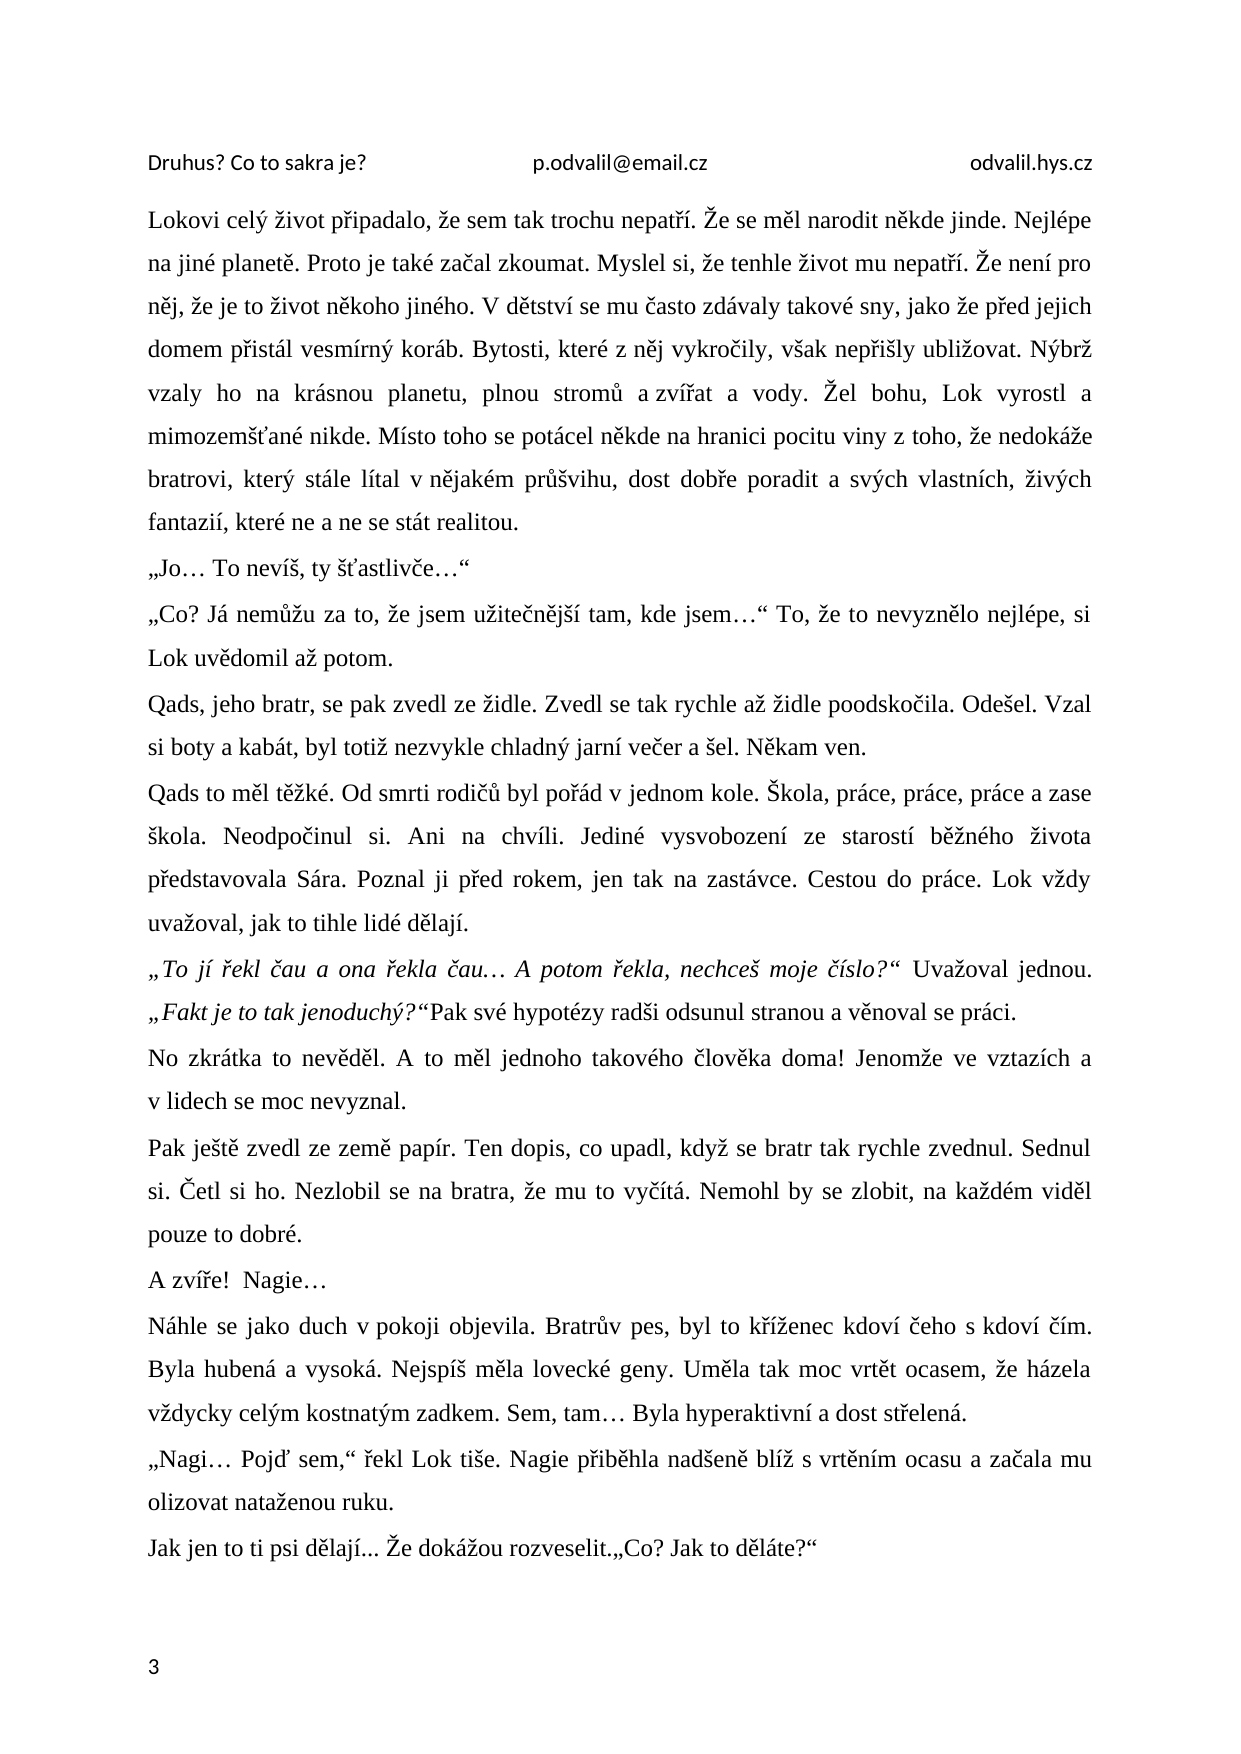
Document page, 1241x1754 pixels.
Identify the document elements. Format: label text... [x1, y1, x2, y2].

text No zkrátka to nevěděl. A to měl jednoho takového člověka doma! Jenomže ve vztazích a v lidech se moc nevyznal. [148, 1043, 1093, 1115]
text „Jo… To nevíš, ty šťastlivče…“ [148, 553, 1093, 582]
text A zvíře! Nagie… [148, 1265, 1093, 1294]
text Qads to měl těžké. Od smrti rodičů byl pořád v jednom kole. Škola, práce, práce, práce a zase škola. Neodpočinul si. Ani na chvíli. Jediné vysvobození ze starostí běžného života představovala Sára. Poznal ji před rokem, jen tak na zastávce. Cestou do práce. Lok vždy uvažoval, jak to tihle lidé dělají. [148, 778, 1093, 936]
text Qads, jeho bratr, se pak zvedl ze židle. Zvedl se tak rychle až židle poodskočila. Odešel. Vzal si boty a kabát, byl totiž nezvykle chladný jarní večer a šel. Někam ven. [148, 689, 1093, 761]
text „Nagi… Pojď sem,“ řekl Lok tiše. Nagie přiběhla nadšeně blíž s vrtěním ocasu a začala mu olizovat nataženou ruku. [148, 1444, 1093, 1516]
text Náhle se jako duch v pokoji objevila. Bratrův pes, byl to kříženec kdoví čeho s kdoví čím. Byla hubená a vysoká. Nejspíš měla lovecké geny. Uměla tak moc vrtět ocasem, že házela vždycky celým kostnatým zadkem. Sem, tam… Byla hyperaktivní a dost střelená. [148, 1311, 1093, 1426]
text Jak jen to ti psi dělají... Že dokážou rozveselit.„Co? Jak to děláte?“ [148, 1533, 1093, 1562]
text „Co? Já nemůžu za to, že jsem užitečnější tam, kde jsem…“ To, že to nevyznělo nejlépe, si Lok uvědomil až potom. [148, 599, 1093, 671]
text „To jí řekl čau a ona řekla čau… A potom řekla, nechceš moje číslo?“ Uvažoval jednou. „Fakt je to tak jenoduchý?“Pak své hypotézy radši odsunul stranou a věnoval se práci. [148, 954, 1093, 1026]
text Pak ještě zvedl ze země papír. Ten dopis, co upadl, když se bratr tak rychle zvednul. Sednul si. Četl si ho. Nezlobil se na bratra, že mu to vyčítá. Nemohl by se zlobit, na každém viděl pouze to dobré. [148, 1133, 1093, 1248]
text Lokovi celý život připadalo, že sem tak trochu nepatří. Že se měl narodit někde jinde. Nejlépe na jiné planetě. Proto je také začal zkoumat. Myslel si, že tenhle život mu nepatří. Že není pro něj, že je to život někoho jiného. V dětství se mu často zdávaly takové sny, jako že před jejich domem přistál vesmírný koráb. Bytosti, které z něj vykročily, však nepřišly ubližovat. Nýbrž vzaly ho na krásnou planetu, plnou stromů a zvířat a vody. Žel bohu, Lok vyrostl a mimozemšťané nikde. Místo toho se potácel někde na hranici pocitu viny z toho, že nedokáže bratrovi, který stále lítal v nějakém průšvihu, dost dobře poradit a svých vlastních, živých fantazií, které ne a ne se stát realitou. [148, 205, 1093, 536]
